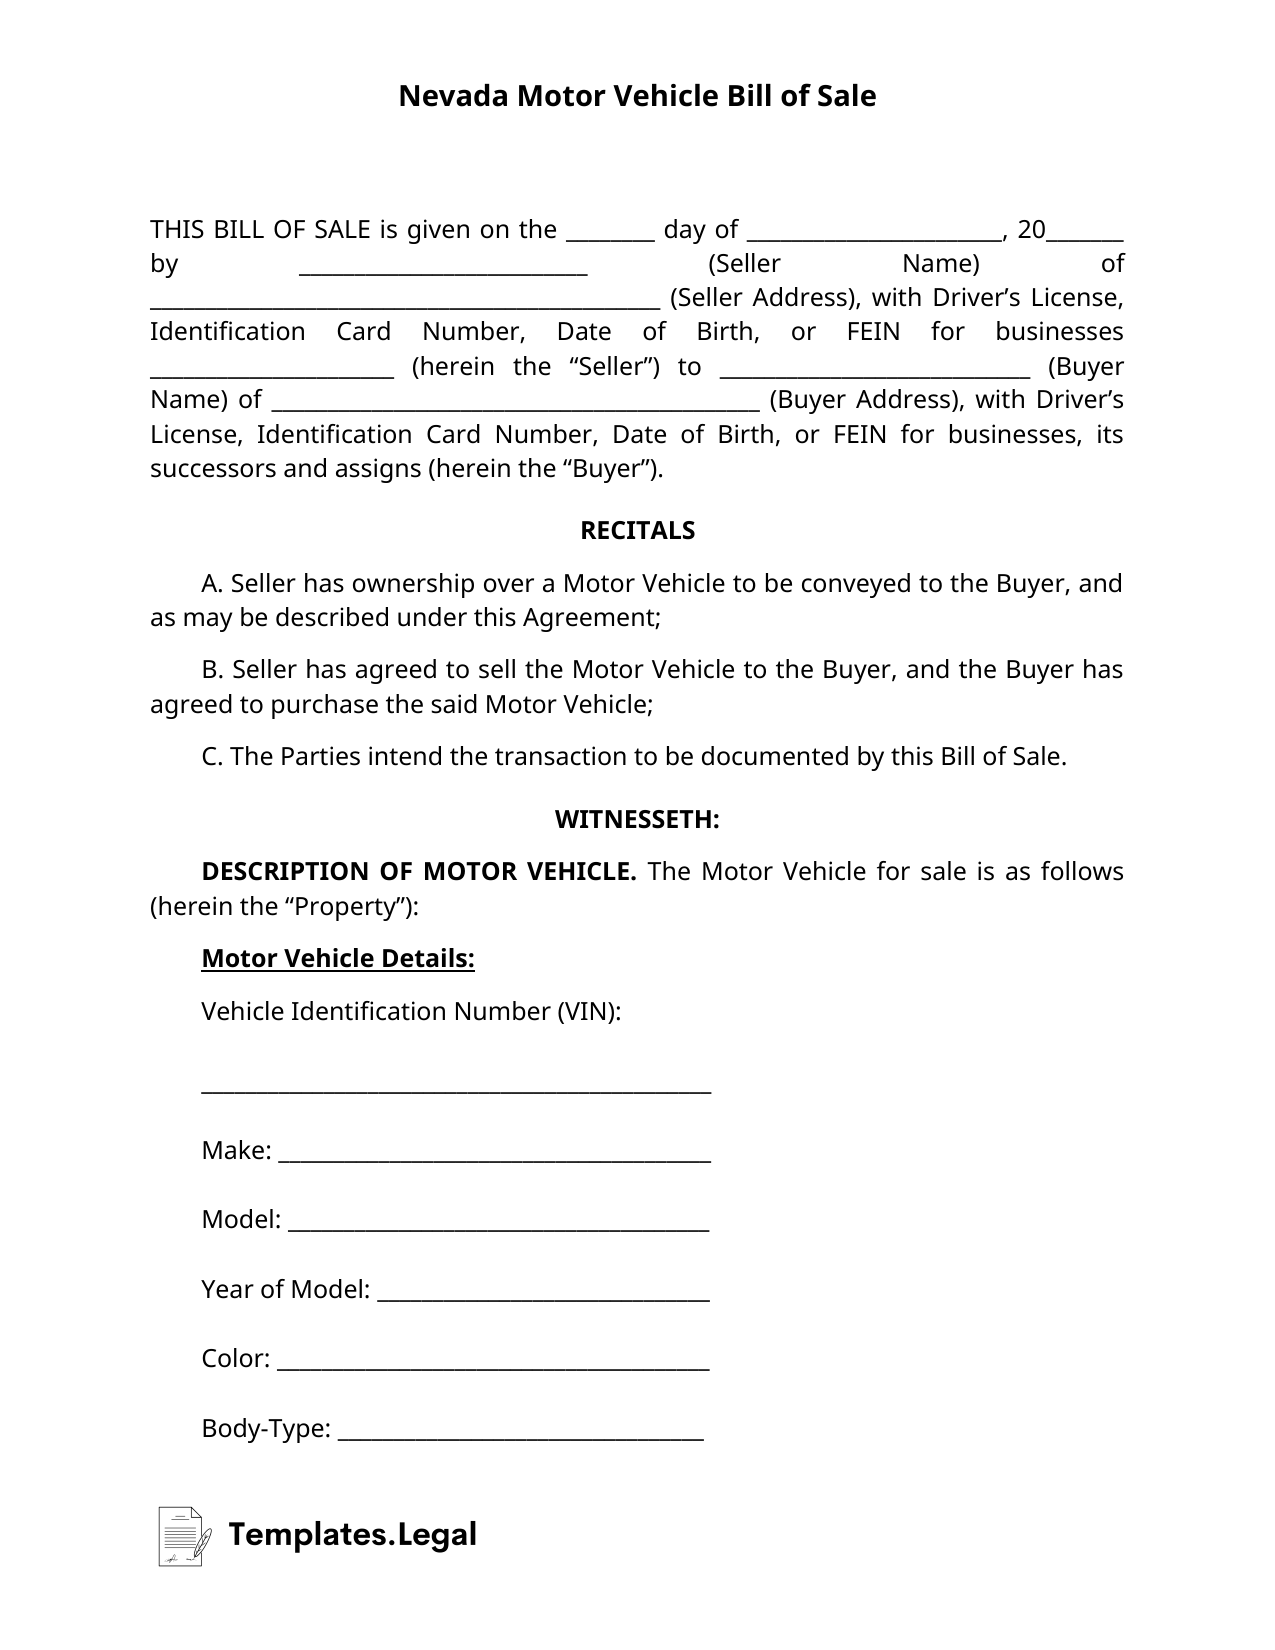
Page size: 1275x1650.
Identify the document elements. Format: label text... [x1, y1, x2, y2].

text Nevada Motor Vehicle Bill of Sale [150, 75, 1125, 115]
text ______________________________________________ [150, 1063, 1125, 1097]
text Vehicle Identification Number (VIN): [150, 994, 1125, 1028]
text WITNESSETH: [150, 801, 1125, 835]
text Model: ______________________________________ [150, 1202, 1125, 1236]
text THIS BILL OF SALE is given on the ________ day of _______________________, 20_______ by __________________________ (Seller Name) of ______________________________________________ (Seller Address), with Driver’s License, Identification Card Number, Date of Birth, or FEIN for businesses ______________________ (herein the “Seller”) to ____________________________ (Buyer Name) of ____________________________________________ (Buyer Address), with Driver’s License, Identification Card Number, Date of Birth, or FEIN for businesses, its successors and assigns (herein the “Buyer”). [150, 212, 1125, 484]
text RECITALS [150, 512, 1125, 547]
text Motor Vehicle Details: [150, 941, 1125, 975]
text Color: _______________________________________ [150, 1341, 1125, 1375]
text Make: _______________________________________ [150, 1133, 1125, 1167]
text B. Seller has agreed to sell the Motor Vehicle to the Buyer, and the Buyer has agreed to purchase the said Motor Vehicle; [150, 652, 1125, 720]
text Body-Type: _________________________________ [150, 1411, 1125, 1445]
text C. The Parties intend the transaction to be documented by this Bill of Sale. [150, 739, 1125, 773]
text Year of Model: ______________________________ [150, 1272, 1125, 1306]
text A. Seller has ownership over a Motor Vehicle to be conveyed to the Buyer, and as may be described under this Agreement; [150, 565, 1125, 633]
text DESCRIPTION OF MOTOR VEHICLE. The Motor Vehicle for sale is as follows (herein the “Property”): [150, 854, 1125, 922]
